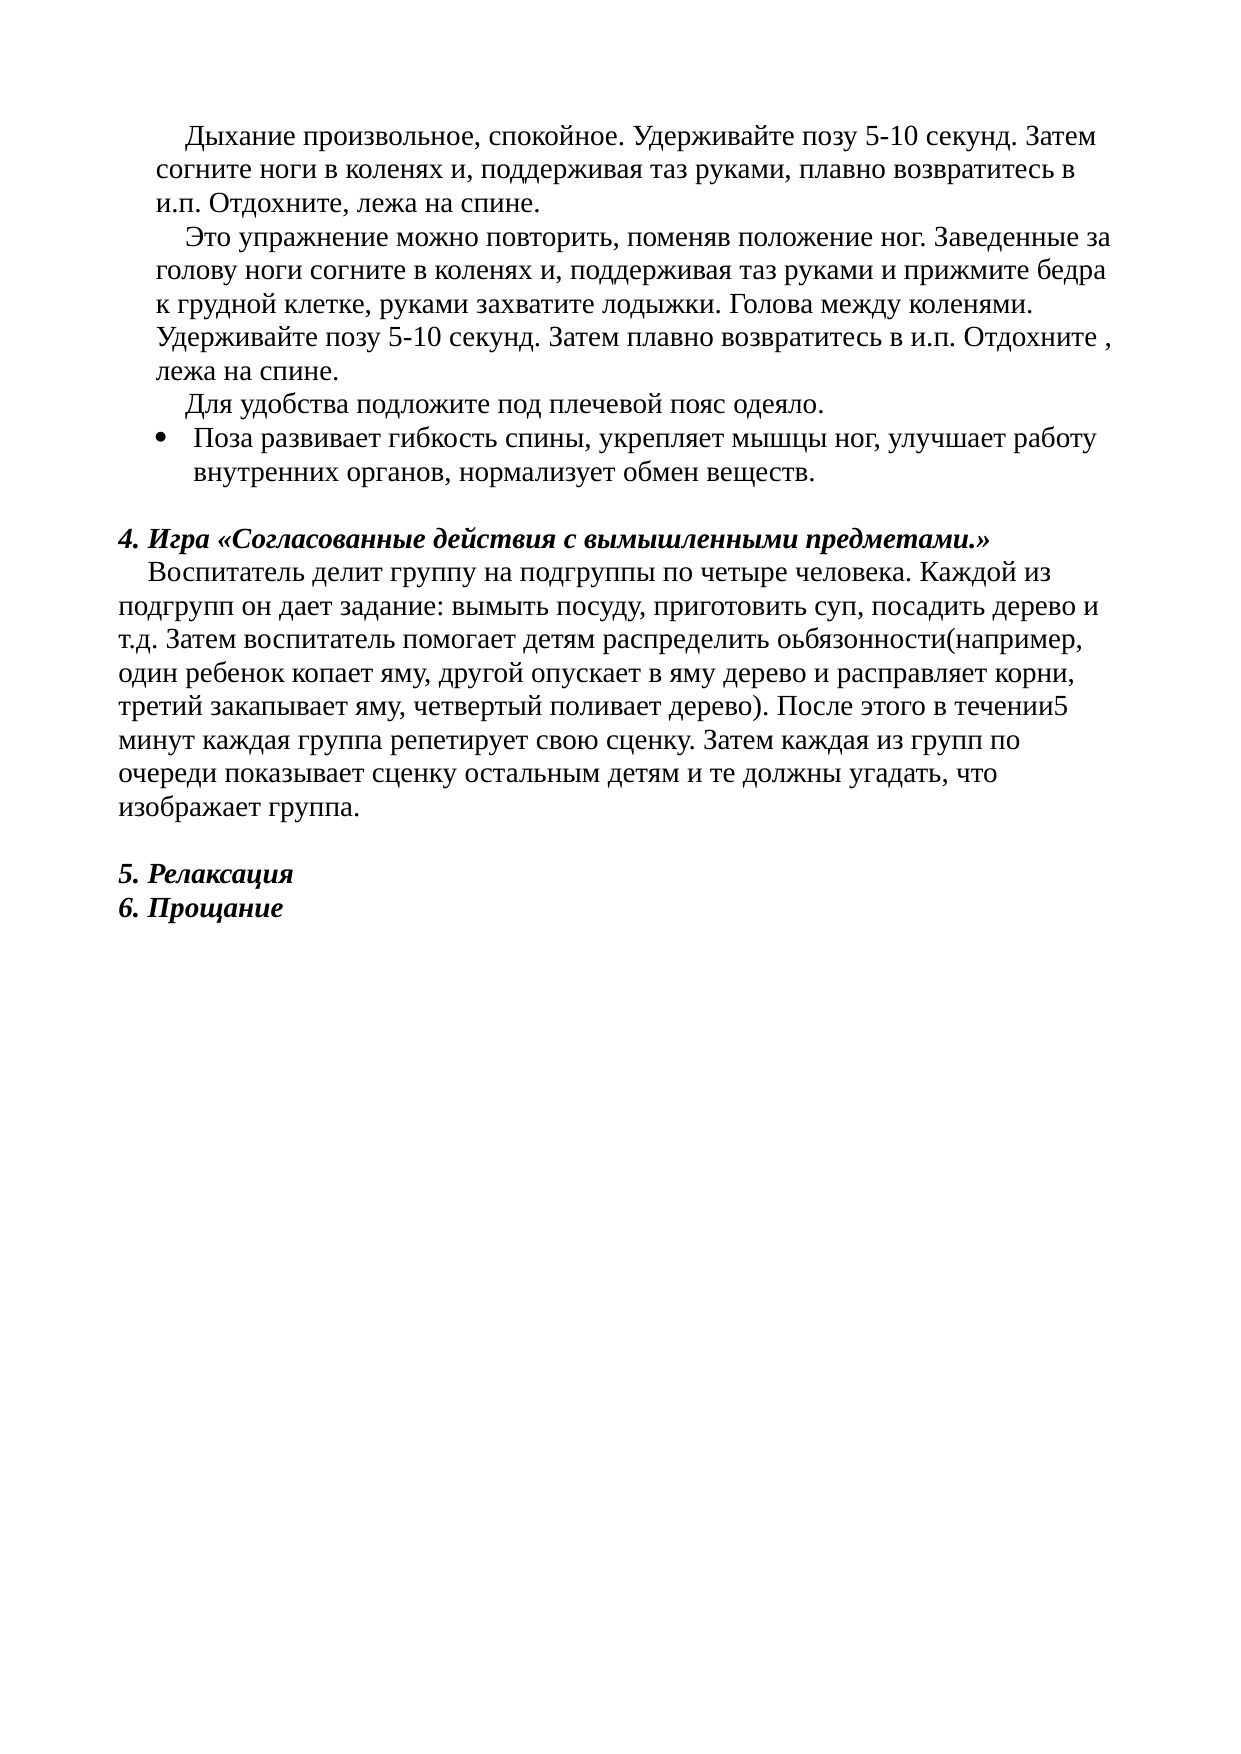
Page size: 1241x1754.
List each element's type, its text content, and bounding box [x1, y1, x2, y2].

text Для удобства подложите под плечевой пояс одеяло. [156, 386, 1122, 420]
list Поза развивает гибкость спины, укрепляет мышцы ног, улучшает работу внутренних органов, нормализует обмен веществ. [156, 420, 1122, 487]
text Дыхание произвольное, спокойное. Удерживайте позу 5-10 секунд. Затем согните ноги в коленях и, поддерживая таз руками, плавно возвратитесь в и.п. Отдохните, лежа на спине. [156, 118, 1122, 219]
text 5. Релаксация [118, 856, 1122, 890]
text Это упражнение можно повторить, поменяв положение ног. Заведенные за голову ноги согните в коленях и, поддерживая таз руками и прижмите бедра к грудной клетке, руками захватите лодыжки. Голова между коленями. Удерживайте позу 5-10 секунд. Затем плавно возвратитесь в и.п. Отдохните , лежа на спине. [156, 219, 1122, 386]
text Воспитатель делит группу на подгруппы по четыре человека. Каждой из подгрупп он дает задание: вымыть посуду, приготовить суп, посадить дерево и т.д. Затем воспитатель помогает детям распределить оьбязонности(например, один ребенок копает яму, другой опускает в яму дерево и расправляет корни, третий закапывает яму, четвертый поливает дерево). После этого в течении5 минут каждая группа репетирует свою сценку. Затем каждая из групп по очереди показывает сценку остальным детям и те должны угадать, что изображает группа. [118, 554, 1122, 823]
text 6. Прощание [118, 890, 1122, 923]
text 4. Игра «Согласованные действия с вымышленными предметами.» [118, 521, 1122, 554]
